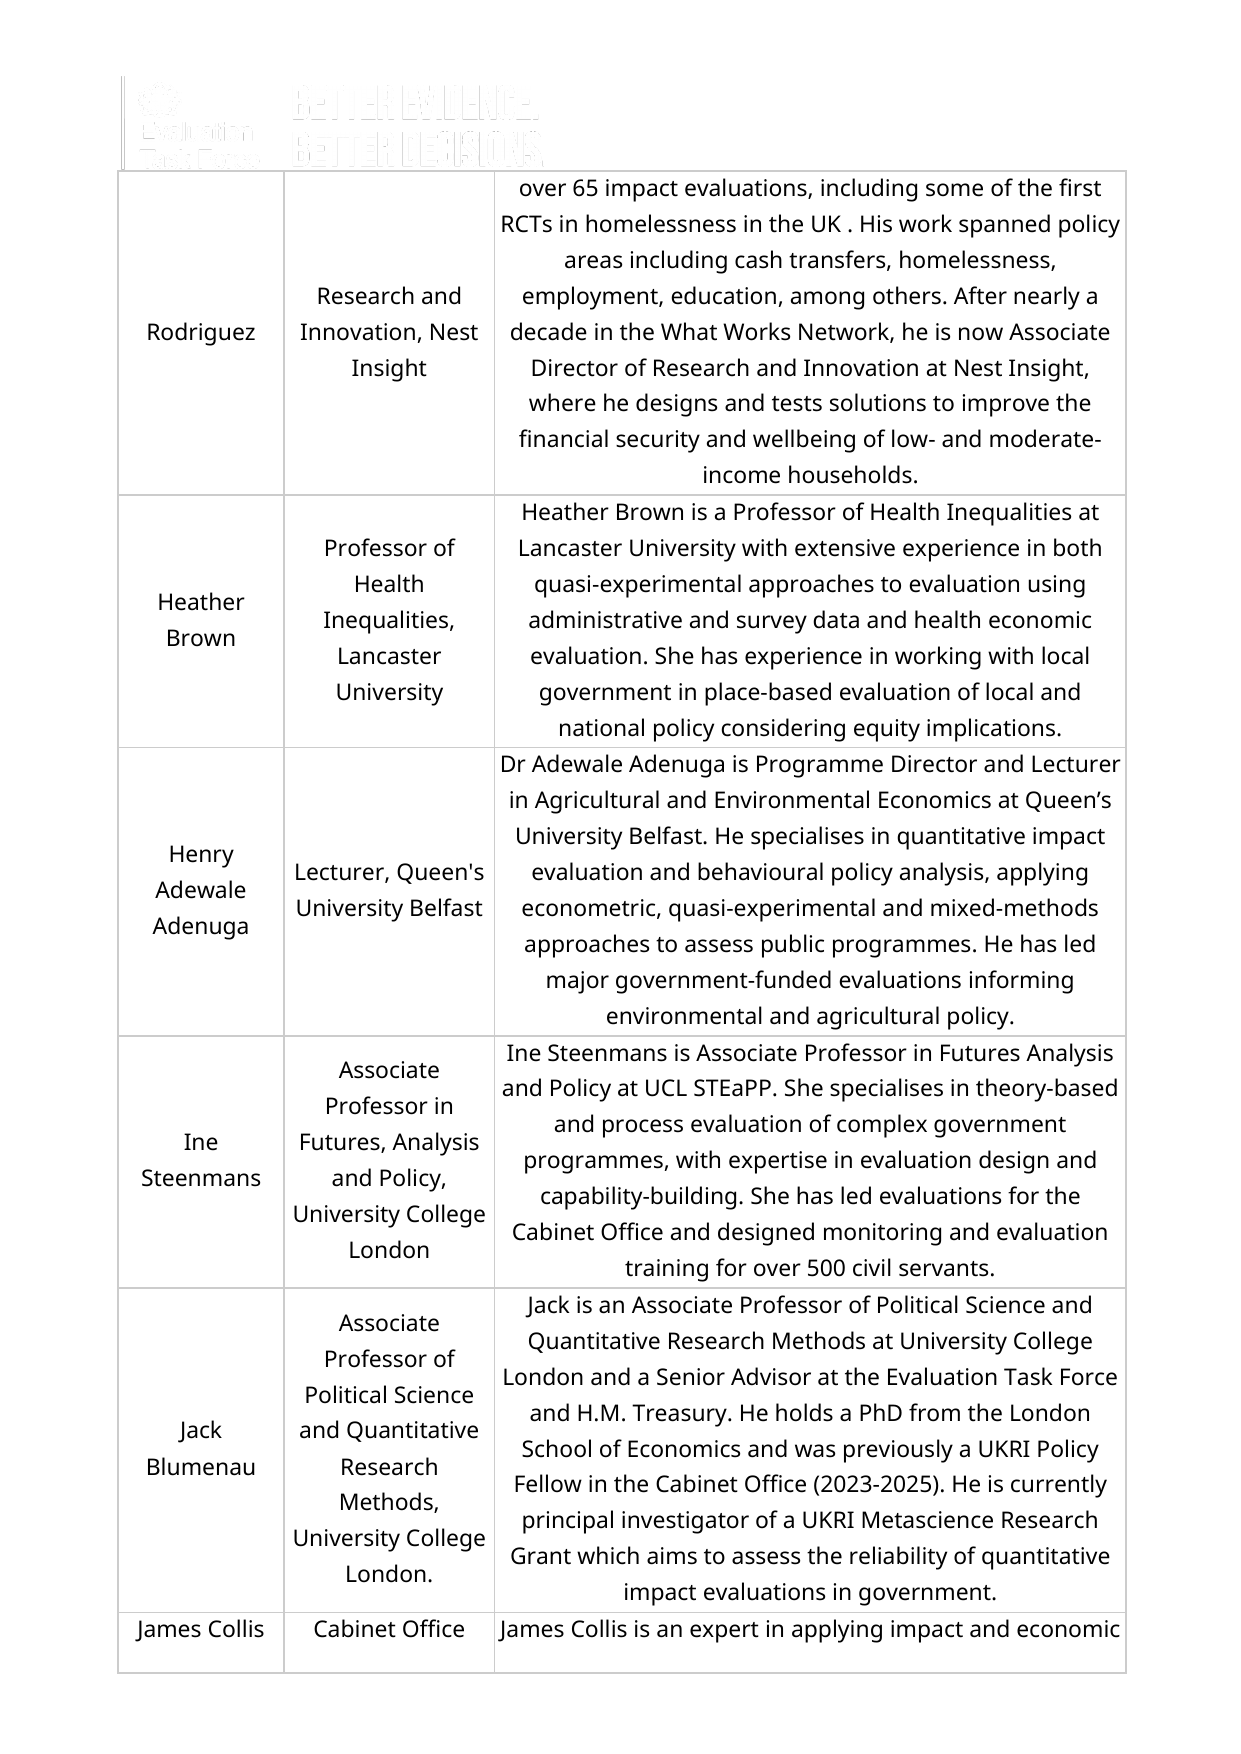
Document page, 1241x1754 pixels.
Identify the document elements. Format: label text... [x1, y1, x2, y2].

table_cell James Collis [119, 1613, 283, 1672]
table_cell Associate Professor of Political Science and Quantitative Research Methods, University College London. [285, 1289, 494, 1611]
table_cell Associate Professor in Futures, Analysis and Policy, University College London [285, 1037, 494, 1287]
table_cell Heather Brown is a Professor of Health Inequalities at Lancaster University with extensive experience in both quasi-experimental approaches to evaluation using administrative and survey data and health economic evaluation. She has experience in working with local government in place-based evaluation of local and national policy considering equity implications. [495, 496, 1125, 747]
table_cell Jack is an Associate Professor of Political Science and Quantitative Research Methods at University College London and a Senior Advisor at the Evaluation Task Force and H.M. Treasury. He holds a PhD from the London School of Economics and was previously a UKRI Policy Fellow in the Cabinet Office (2023-2025). He is currently principal investigator of a UKRI Metascience Research Grant which aims to assess the reliability of quantitative impact evaluations in government. [495, 1289, 1125, 1611]
table_cell James Collis is an expert in applying impact and economic [495, 1613, 1125, 1672]
table_cell Henry Adewale Adenuga [119, 748, 283, 1035]
table_cell Jack Blumenau [119, 1289, 283, 1611]
table_cell Professor of Health Inequalities, Lancaster University [285, 496, 494, 747]
table_cell Rodriguez [119, 172, 283, 494]
table_cell Ine Steenmans [119, 1037, 283, 1287]
table_cell over 65 impact evaluations, including some of the first RCTs in homelessness in the UK . His work spanned policy areas including cash transfers, homelessness, employment, education, among others. After nearly a decade in the What Works Network, he is now Associate Director of Research and Innovation at Nest Insight, where he designs and tests solutions to improve the financial security and wellbeing of low- and moderate-income households. [495, 172, 1125, 494]
table_cell Research and Innovation, Nest Insight [285, 172, 494, 494]
table_cell Ine Steenmans is Associate Professor in Futures Analysis and Policy at UCL STEaPP. She specialises in theory-based and process evaluation of complex government programmes, with expertise in evaluation design and capability-building. She has led evaluations for the Cabinet Office and designed monitoring and evaluation training for over 500 civil servants. [495, 1037, 1125, 1287]
table_cell Lecturer, Queen's University Belfast [285, 748, 494, 1035]
table_cell Heather Brown [119, 496, 283, 747]
table_cell Cabinet Office [285, 1613, 494, 1672]
table_cell Dr Adewale Adenuga is Programme Director and Lecturer in Agricultural and Environmental Economics at Queen’s University Belfast. He specialises in quantitative impact evaluation and behavioural policy analysis, applying econometric, quasi-experimental and mixed-methods approaches to assess public programmes. He has led major government-funded evaluations informing environmental and agricultural policy. [495, 748, 1125, 1035]
